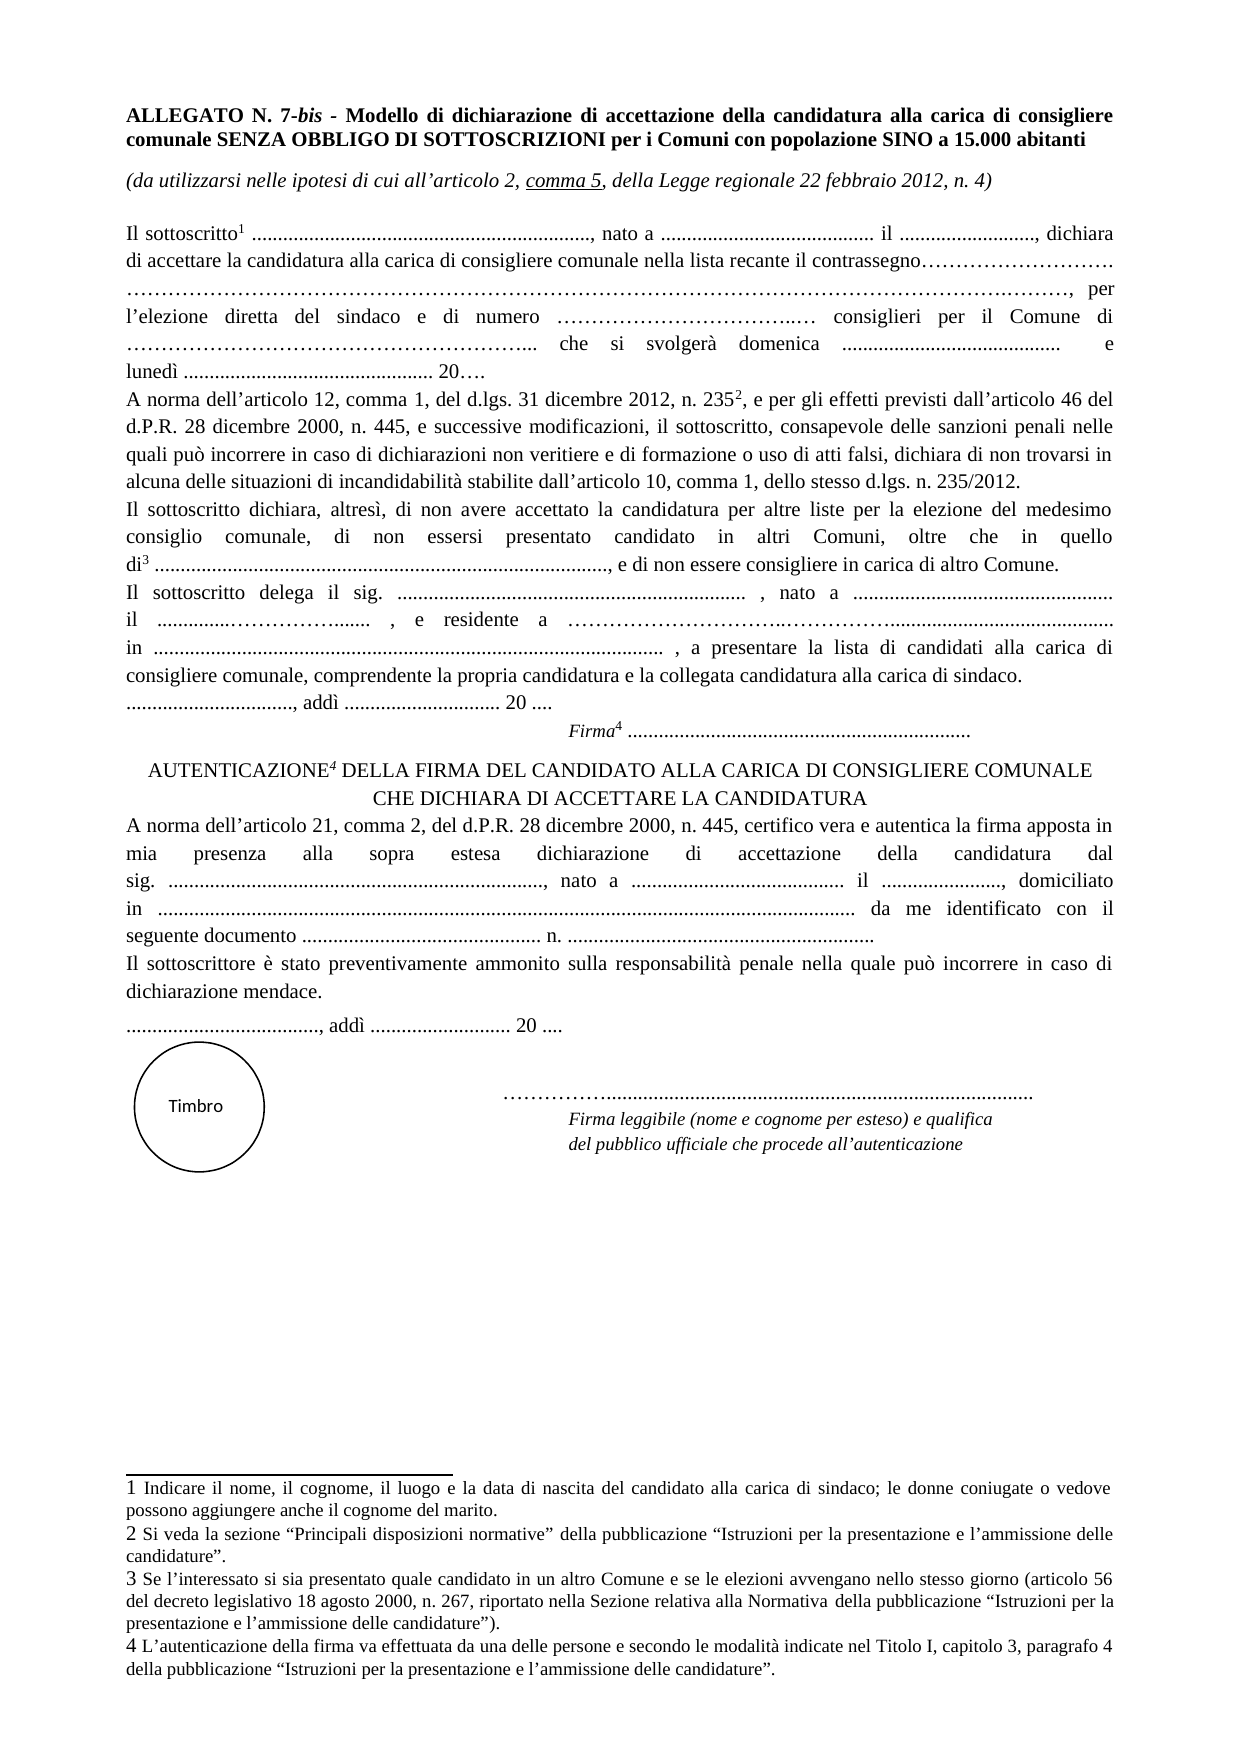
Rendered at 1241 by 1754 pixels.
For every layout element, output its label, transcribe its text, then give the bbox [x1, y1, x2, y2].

text L’autenticazione della firma va effettuata da una delle persone e secondo le modalità indicate nel Titolo I, capitolo 3, paragrafo 4 della pubblicazione “Istruzioni per la presentazione e l’ammissione delle candidature”. [126, 1633, 1114, 1679]
text (da utilizzarsi nelle ipotesi di cui all’articolo 2, comma 5, della Legge regionale 22 febbraio 2012, n. 4) [126, 168, 1114, 192]
subtitle ALLEGATO N. 7-bis - Modello di dichiarazione di accettazione della candidatura alla carica di consigliere comunale SENZA OBBLIGO DI SOTTOSCRIZIONI per i Comuni con popolazione SINO a 15.000 abitanti [126, 103, 1114, 151]
text ....................................., addì ........................... 20 .... [126, 1012, 1114, 1037]
text ................................, addì .............................. 20 .... [126, 690, 1114, 714]
text …………….................................................................................. [347, 1080, 1114, 1104]
text Firma leggibile (nome e cognome per esteso) e qualifica [494, 1108, 1114, 1129]
text Il sottoscritto delega il sig. ................................................................... , nato a .................................................. il ..............……………....... , e residente a …………………………..……………........................................... in .................................................................................................. , a presentare la lista di candidati alla carica di consigliere comunale, comprendente la propria candidatura e la collegata candidatura alla carica di sindaco. [126, 580, 1114, 687]
text A norma dell’articolo 12, comma 1, del d.lgs. 31 dicembre 2012, n. 235, e per gli effetti previsti dall’articolo 46 del d.P.R. 28 dicembre 2000, n. 445, e successive modificazioni, il sottoscritto, consapevole delle sanzioni penali nelle quali può incorrere in caso di dichiarazioni non veritiere e di formazione o uso di atti falsi, dichiara di non trovarsi in alcuna delle situazioni di incandidabilità stabilite dall’articolo 10, comma 1, dello stesso d.lgs. n. 235/2012. [126, 386, 1114, 493]
text Il sottoscritto ................................................................., nato a ......................................... il .........................., dichiara di accettare la candidatura alla carica di consigliere comunale nella lista recante il contrassegno………………………. ……………………………………………………………………………………………………………….………, per l’elezione diretta del sindaco e di numero ……………………………..… consiglieri per il Comune di …………………………………………………... che si svolgerà domenica .......................................... e lunedì ................................................ 20…. [126, 221, 1114, 383]
text AUTENTICAZIONE4 DELLA FIRMA DEL CANDIDATO ALLA CARICA DI CONSIGLIERE COMUNALE CHE DICHIARA DI ACCETTARE LA CANDIDATURA [126, 758, 1114, 809]
text Firma .................................................................. [568, 718, 1114, 742]
text A norma dell’articolo 21, comma 2, del d.P.R. 28 dicembre 2000, n. 445, certifico vera e autentica la firma apposta in mia presenza alla sopra estesa dichiarazione di accettazione della candidatura dal sig. ........................................................................, nato a ......................................... il ......................., domiciliato in ...................................................................................................................................... da me identificato con il seguente documento .............................................. n. ........................................................... [126, 813, 1114, 947]
text del pubblico ufficiale che procede all’autenticazione [494, 1133, 1114, 1154]
text Indicare il nome, il cognome, il luogo e la data di nascita del candidato alla carica di sindaco; le donne coniugate o vedove possono aggiungere anche il cognome del marito. [126, 1475, 1114, 1521]
text Si veda la sezione “Principali disposizioni normative” della pubblicazione “Istruzioni per la presentazione e l’ammissione delle candidature”. [126, 1521, 1114, 1566]
text Il sottoscrittore è stato preventivamente ammonito sulla responsabilità penale nella quale può incorrere in caso di dichiarazione mendace. [126, 951, 1114, 1003]
text Se l’interessato si sia presentato quale candidato in un altro Comune e se le elezioni avvengano nello stesso giorno (articolo 56 del decreto legislativo 18 agosto 2000, n. 267, riportato nella Sezione relativa alla Normativa della pubblicazione “Istruzioni per la presentazione e l’ammissione delle candidature”). [126, 1566, 1114, 1633]
text Il sottoscritto dichiara, altresì, di non avere accettato la candidatura per altre liste per la elezione del medesimo consiglio comunale, di non essersi presentato candidato in altri Comuni, oltre che in quello di ......................................................................................., e di non essere consigliere in carica di altro Comune. [126, 497, 1114, 576]
